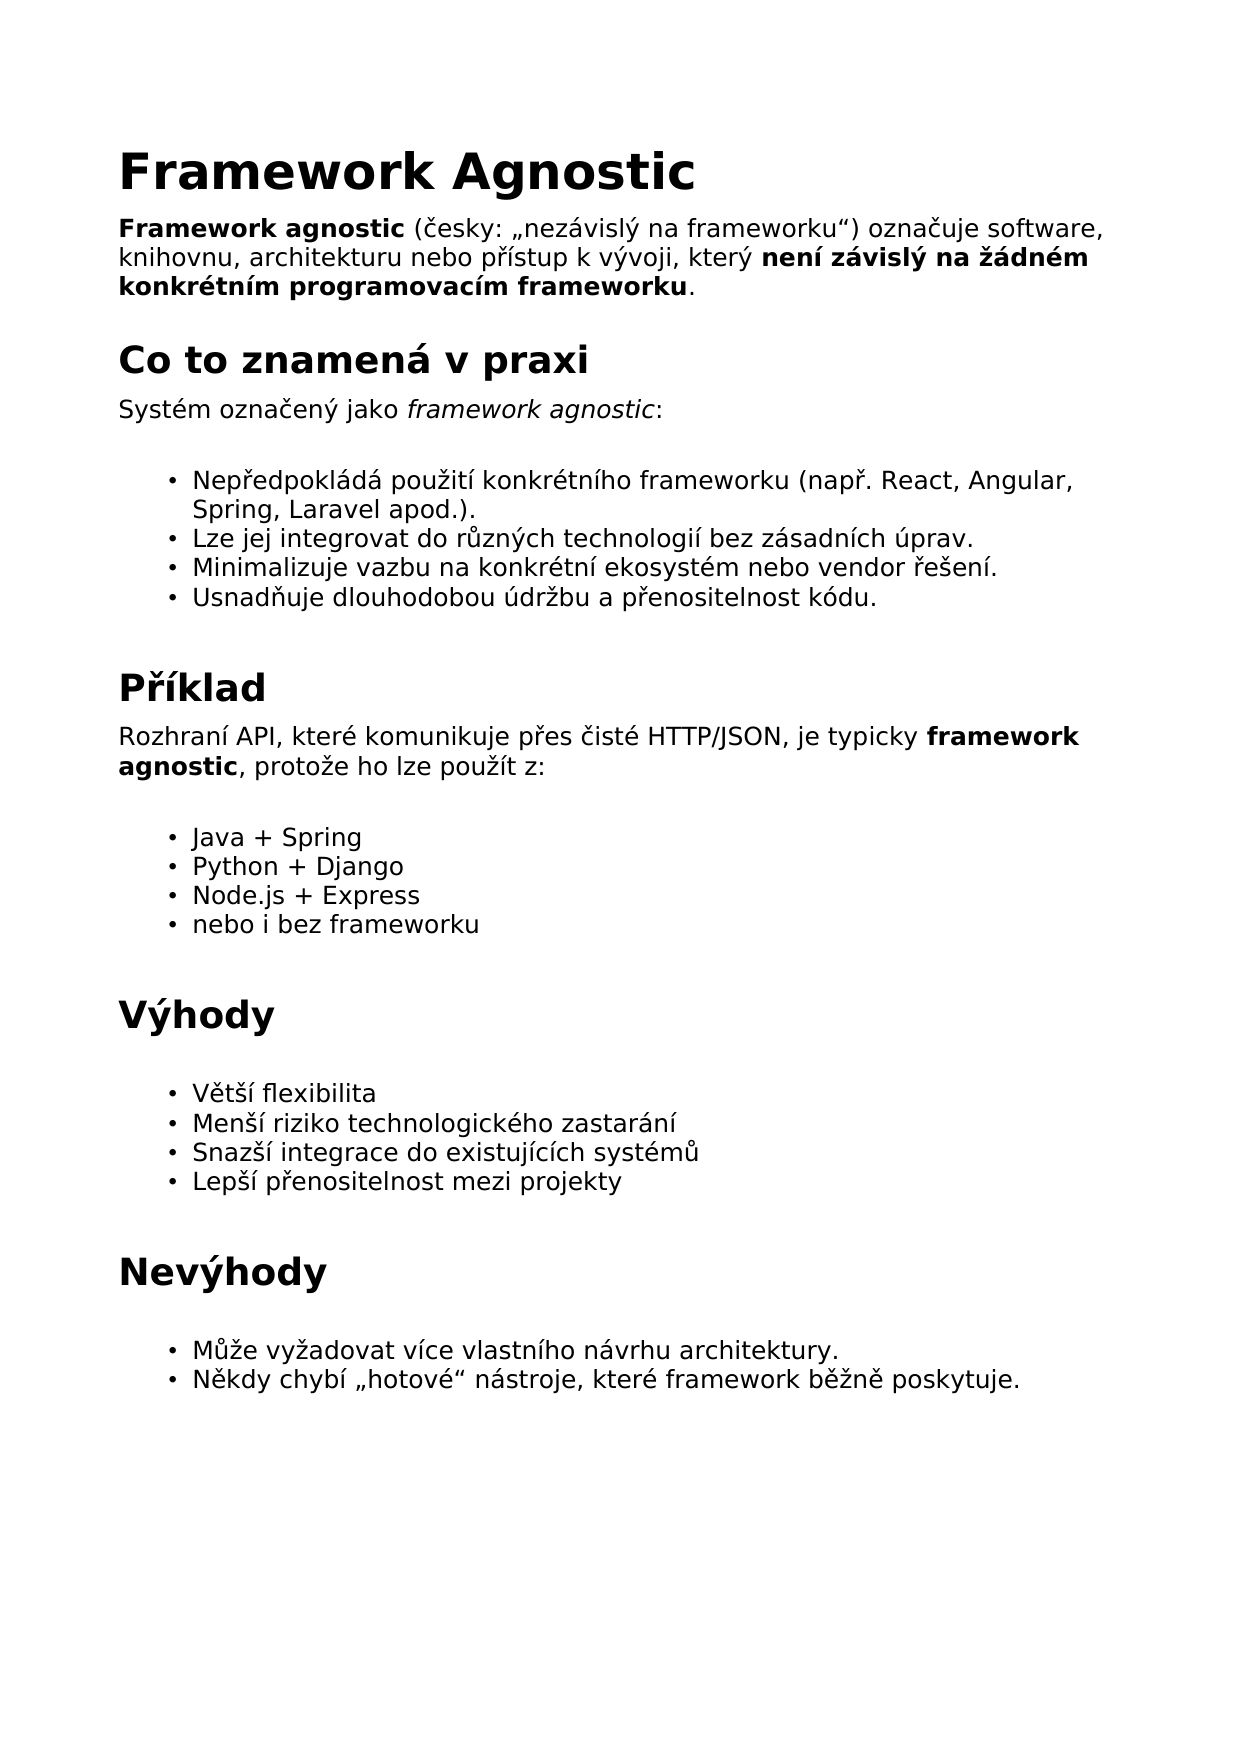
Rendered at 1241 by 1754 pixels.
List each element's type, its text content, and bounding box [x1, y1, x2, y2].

list Větší flexibilita [177, 1080, 1122, 1109]
list Menší riziko technologického zastarání [177, 1109, 1122, 1138]
list Java + Spring [177, 823, 1122, 852]
list Minimalizuje vazbu na konkrétní ekosystém nebo vendor řešení. [177, 554, 1122, 583]
subtitle Výhody [118, 994, 1122, 1038]
text Rozhraní API, které komunikuje přes čisté HTTP/JSON, je typicky framework agnostic, protože ho lze použít z: [118, 723, 1122, 781]
list Python + Django [177, 852, 1122, 881]
subtitle Framework Agnostic [118, 143, 1122, 201]
list Snazší integrace do existujících systémů [177, 1138, 1122, 1167]
list Někdy chybí „hotové“ nástroje, které framework běžně poskytuje. [177, 1366, 1122, 1395]
list Lze jej integrovat do různých technologií bez zásadních úprav. [177, 524, 1122, 554]
list Může vyžadovat více vlastního návrhu architektury. [177, 1336, 1122, 1366]
subtitle Nevýhody [118, 1251, 1122, 1294]
list nebo i bez frameworku [177, 910, 1122, 939]
subtitle Co to znamená v praxi [118, 339, 1122, 382]
list Node.js + Express [177, 881, 1122, 910]
list Usnadňuje dlouhodobou údržbu a přenositelnost kódu. [177, 583, 1122, 612]
subtitle Příklad [118, 666, 1122, 710]
list Lepší přenositelnost mezi projekty [177, 1167, 1122, 1196]
text Systém označený jako framework agnostic: [118, 395, 1122, 424]
text Framework agnostic (česky: „nezávislý na frameworku“) označuje software, knihovnu, architekturu nebo přístup k vývoji, který není závislý na žádném konkrétním programovacím frameworku. [118, 214, 1122, 301]
list Nepředpokládá použití konkrétního frameworku (např. React, Angular, Spring, Laravel apod.). [177, 466, 1122, 524]
